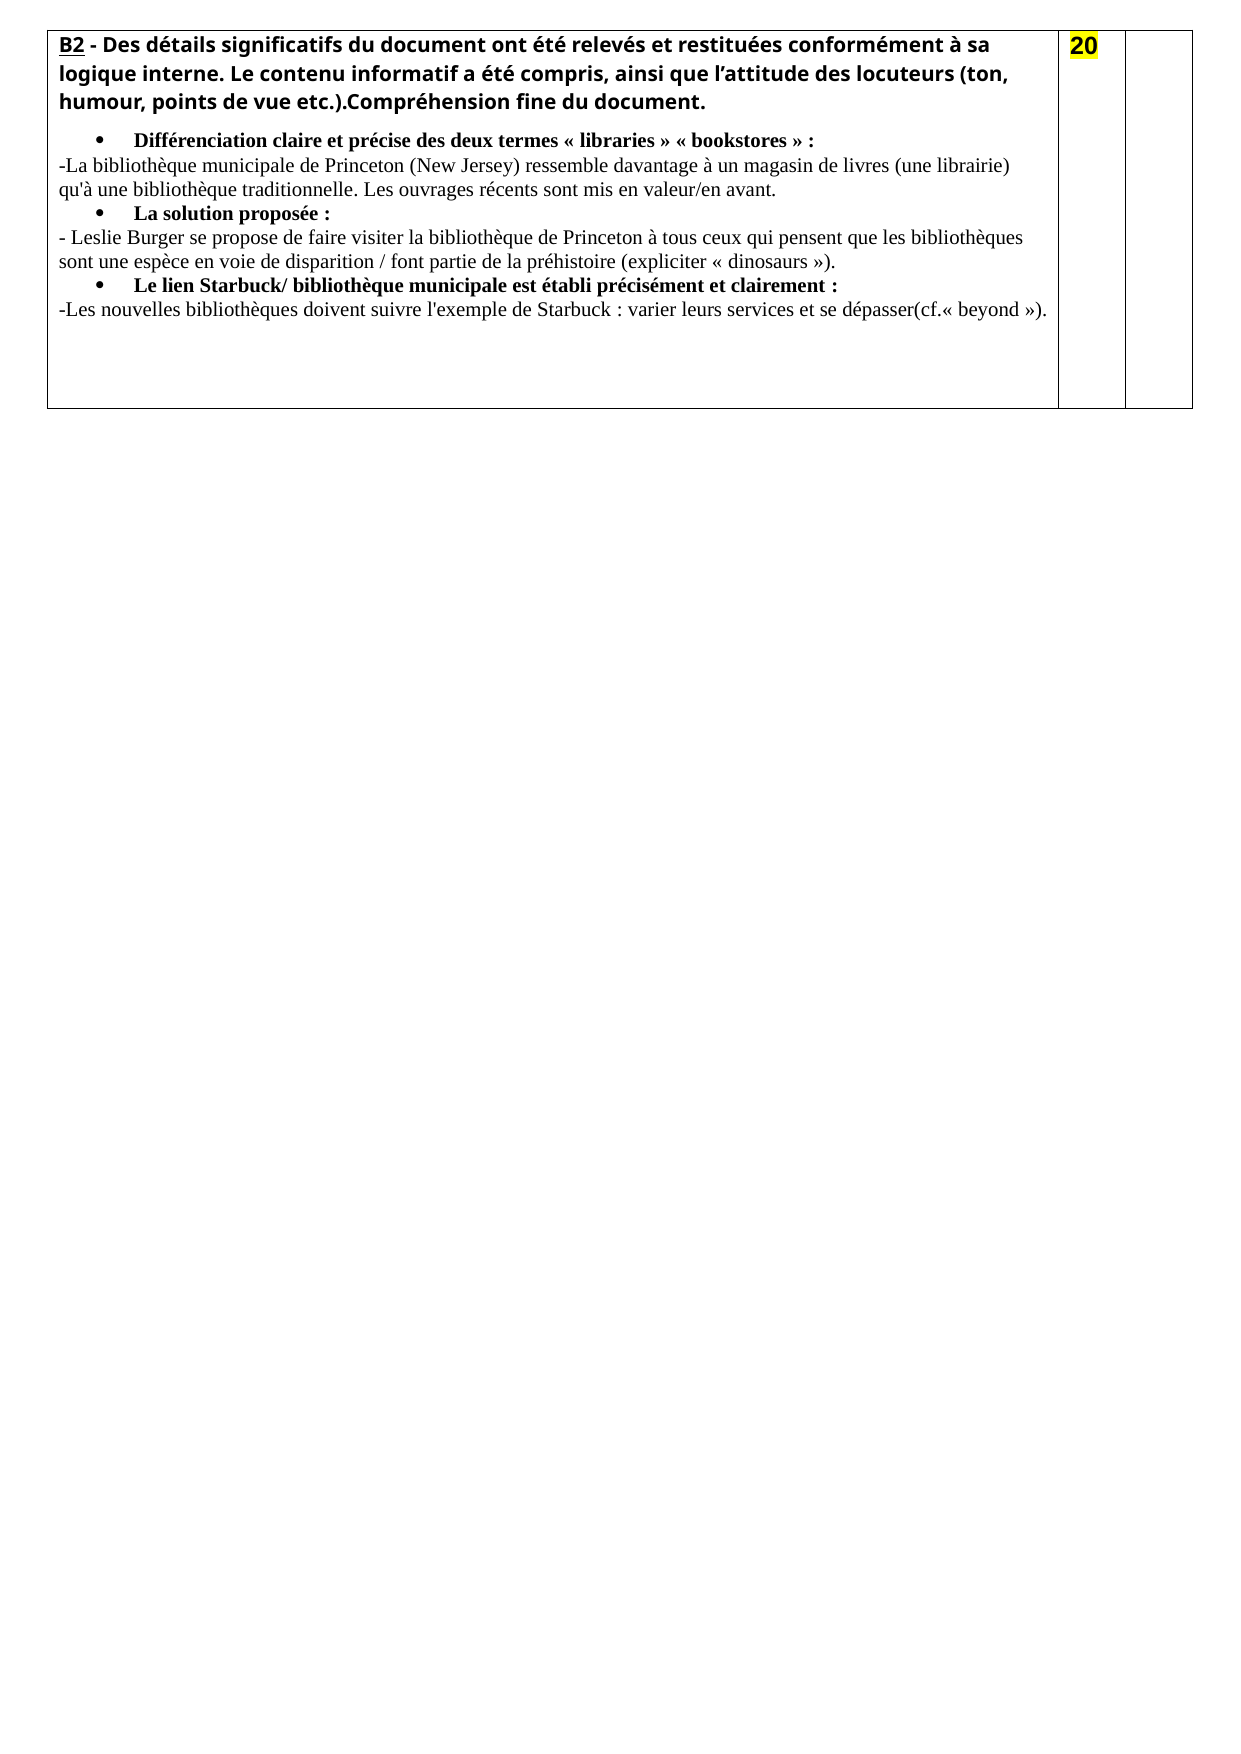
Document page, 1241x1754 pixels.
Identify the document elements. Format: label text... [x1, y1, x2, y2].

table_cell 20 [1059, 31, 1125, 408]
table_cell [1126, 31, 1192, 408]
table_cell B2 - Des détails significatifs du document ont été relevés et restituées conformément à sa logique interne. Le contenu informatif a été compris, ainsi que l’attitude des locuteurs (ton, humour, points de vue etc.).Compréhension fine du document. Différenciation claire et précise des deux termes « libraries » « bookstores » : -La bibliothèque municipale de Princeton (New Jersey) ressemble davantage à un magasin de livres (une librairie) qu'à une bibliothèque traditionnelle. Les ouvrages récents sont mis en valeur/en avant. La solution proposée : - Leslie Burger se propose de faire visiter la bibliothèque de Princeton à tous ceux qui pensent que les bibliothèques sont une espèce en voie de disparition / font partie de la préhistoire (expliciter « dinosaurs »). Le lien Starbuck/ bibliothèque municipale est établi précisément et clairement : -Les nouvelles bibliothèques doivent suivre l'exemple de Starbuck : varier leurs services et se dépasser(cf.« beyond »). [48, 31, 1058, 408]
